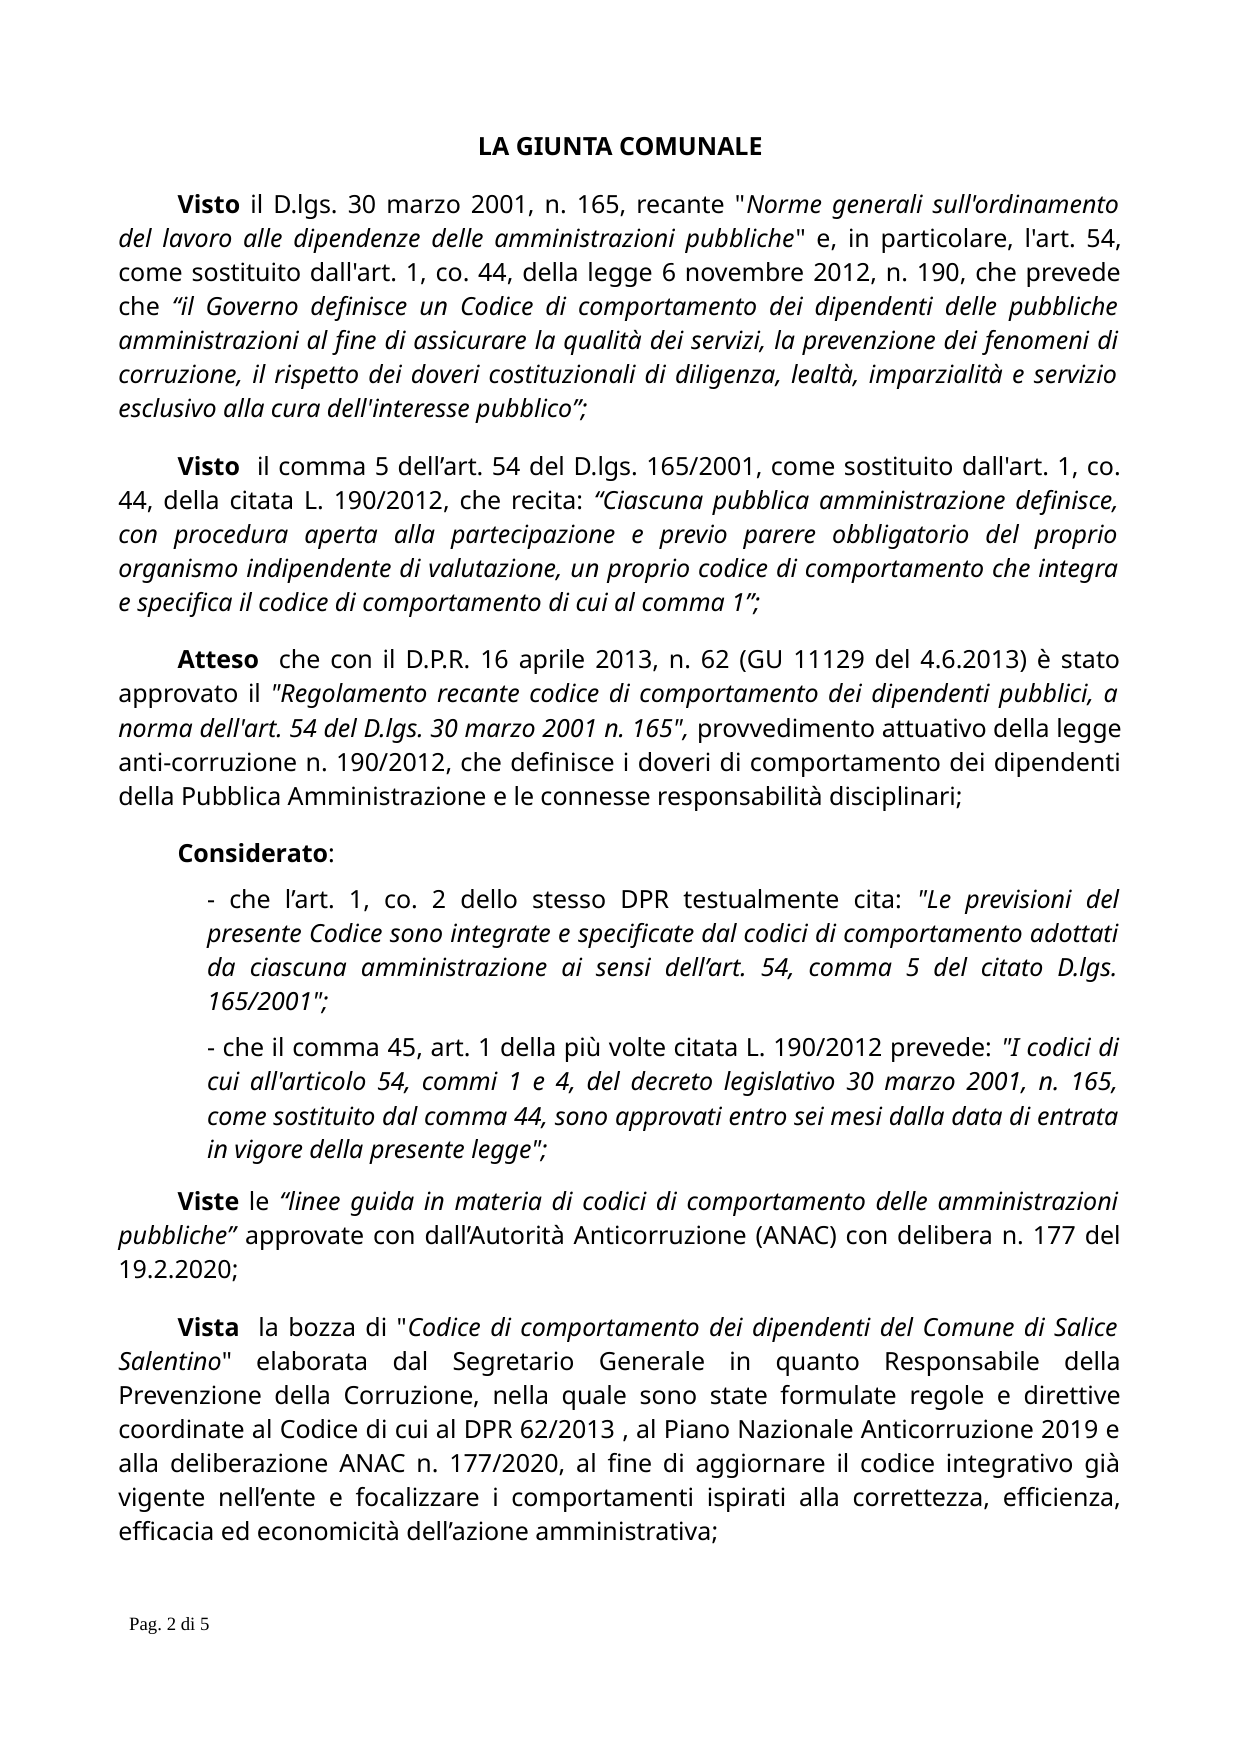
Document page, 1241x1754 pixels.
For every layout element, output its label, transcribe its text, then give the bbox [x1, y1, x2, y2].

text - che l’art. 1, co. 2 dello stesso DPR testualmente cita: "Le previsioni del presente Codice sono integrate e specificate dal codici di comportamento adottati da ciascuna amministrazione ai sensi dell’art. 54, comma 5 del citato D.lgs. 165/2001"; [207, 882, 1122, 1018]
text LA GIUNTA COMUNALE [118, 129, 1122, 163]
text Visto il D.lgs. 30 marzo 2001, n. 165, recante "Norme generali sull'ordinamento del lavoro alle dipendenze delle amministrazioni pubbliche" e, in particolare, l'art. 54, come sostituito dall'art. 1, co. 44, della legge 6 novembre 2012, n. 190, che prevede che “il Governo definisce un Codice di comportamento dei dipendenti delle pubbliche amministrazioni al fine di assicurare la qualità dei servizi, la prevenzione dei fenomeni di corruzione, il rispetto dei doveri costituzionali di diligenza, lealtà, imparzialità e servizio esclusivo alla cura dell'interesse pubblico”; [118, 186, 1122, 425]
text - che il comma 45, art. 1 della più volte citata L. 190/2012 prevede: "I codici di cui all'articolo 54, commi 1 e 4, del decreto legislativo 30 marzo 2001, n. 165, come sostituito dal comma 44, sono approvati entro sei mesi dalla data di entrata in vigore della presente legge"; [207, 1030, 1122, 1166]
text Vista la bozza di "Codice di comportamento dei dipendenti del Comune di Salice Salentino" elaborata dal Segretario Generale in quanto Responsabile della Prevenzione della Corruzione, nella quale sono state formulate regole e direttive coordinate al Codice di cui al DPR 62/2013 , al Piano Nazionale Anticorruzione 2019 e alla deliberazione ANAC n. 177/2020, al fine di aggiornare il codice integrativo già vigente nell’ente e focalizzare i comportamenti ispirati alla correttezza, efficienza, efficacia ed economicità dell’azione amministrativa; [118, 1310, 1122, 1548]
text Visto il comma 5 dell’art. 54 del D.lgs. 165/2001, come sostituito dall'art. 1, co. 44, della citata L. 190/2012, che recita: “Ciascuna pubblica amministrazione definisce, con procedura aperta alla partecipazione e previo parere obbligatorio del proprio organismo indipendente di valutazione, un proprio codice di comportamento che integra e specifica il codice di comportamento di cui al comma 1”; [118, 448, 1122, 618]
text Viste le “linee guida in materia di codici di comportamento delle amministrazioni pubbliche” approvate con dall’Autorità Anticorruzione (ANAC) con delibera n. 177 del 19.2.2020; [118, 1184, 1122, 1286]
text Considerato: [118, 836, 1122, 870]
text Atteso che con il D.P.R. 16 aprile 2013, n. 62 (GU 11129 del 4.6.2013) è stato approvato il "Regolamento recante codice di comportamento dei dipendenti pubblici, a norma dell'art. 54 del D.lgs. 30 marzo 2001 n. 165", provvedimento attuativo della legge anti-corruzione n. 190/2012, che definisce i doveri di comportamento dei dipendenti della Pubblica Amministrazione e le connesse responsabilità disciplinari; [118, 642, 1122, 812]
